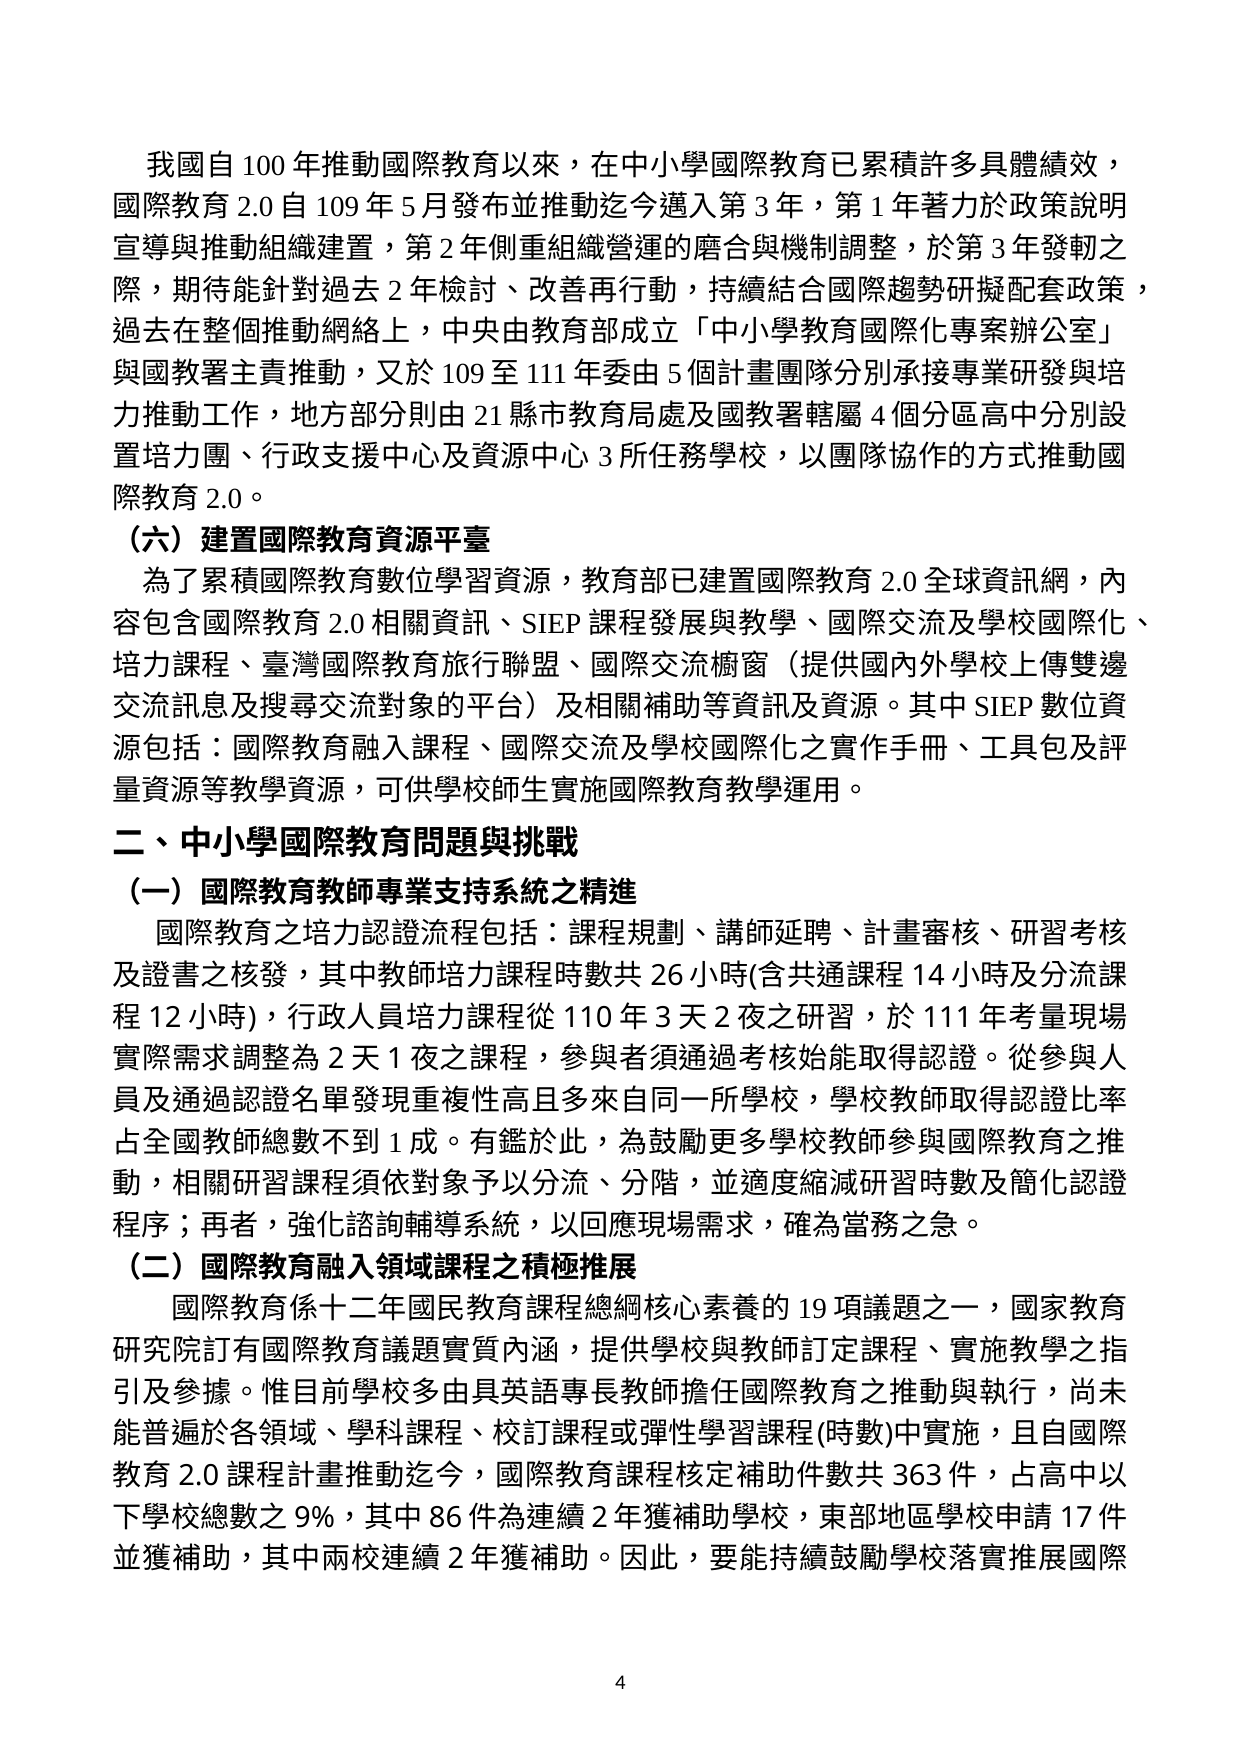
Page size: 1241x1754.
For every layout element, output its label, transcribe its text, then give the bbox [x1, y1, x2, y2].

text 二、中小學國際教育問題與挑戰 [112, 821, 1128, 863]
text （二）國際教育融入領域課程之積極推展 [112, 1244, 1128, 1286]
text 我國自100年推動國際教育以來，在中小學國際教育已累積許多具體績效，國際教育2.0自109年5月發布並推動迄今邁入第3年，第1年著力於政策說明宣導與推動組織建置，第2年側重組織營運的磨合與機制調整，於第3年發軔之際，期待能針對過去2年檢討、改善再行動，持續結合國際趨勢研擬配套政策，過去在整個推動網絡上，中央由教育部成立「中小學教育國際化專案辦公室」與國教署主責推動，又於109至111年委由5個計畫團隊分別承接專業研發與培力推動工作，地方部分則由21縣市教育局處及國教署轄屬4個分區高中分別設置培力團、行政支援中心及資源中心3所任務學校，以團隊協作的方式推動國際教育2.0。 [112, 142, 1128, 517]
text （一）國際教育教師專業支持系統之精進 [112, 869, 1128, 911]
text 為了累積國際教育數位學習資源，教育部已建置國際教育2.0全球資訊網，內容包含國際教育2.0相關資訊、SIEP課程發展與教學、國際交流及學校國際化、培力課程、臺灣國際教育旅行聯盟、國際交流櫥窗（提供國內外學校上傳雙邊交流訊息及搜尋交流對象的平台）及相關補助等資訊及資源。其中SIEP數位資源包括：國際教育融入課程、國際交流及學校國際化之實作手冊、工具包及評量資源等教學資源，可供學校師生實施國際教育教學運用。 [112, 558, 1128, 808]
text 國際教育之培力認證流程包括：課程規劃、講師延聘、計畫審核、研習考核及證書之核發，其中教師培力課程時數共26小時(含共通課程14小時及分流課程12小時)，行政人員培力課程從110年3天2夜之研習，於111年考量現場實際需求調整為2天1夜之課程，參與者須通過考核始能取得認證。從參與人員及通過認證名單發現重複性高且多來自同一所學校，學校教師取得認證比率占全國教師總數不到1成。有鑑於此，為鼓勵更多學校教師參與國際教育之推動，相關研習課程須依對象予以分流、分階，並適度縮減研習時數及簡化認證程序；再者，強化諮詢輔導系統，以回應現場需求，確為當務之急。 [112, 911, 1128, 1244]
text （六）建置國際教育資源平臺 [112, 517, 1128, 558]
text 國際教育係十二年國民教育課程總綱核心素養的19項議題之一，國家教育研究院訂有國際教育議題實質內涵，提供學校與教師訂定課程、實施教學之指引及參據。惟目前學校多由具英語專長教師擔任國際教育之推動與執行，尚未能普遍於各領域、學科課程、校訂課程或彈性學習課程(時數)中實施，且自國際教育2.0課程計畫推動迄今，國際教育課程核定補助件數共363件，占高中以下學校總數之9%，其中86件為連續2年獲補助學校，東部地區學校申請17件並獲補助，其中兩校連續2年獲補助。因此，要能持續鼓勵學校落實推展國際 [112, 1286, 1128, 1577]
